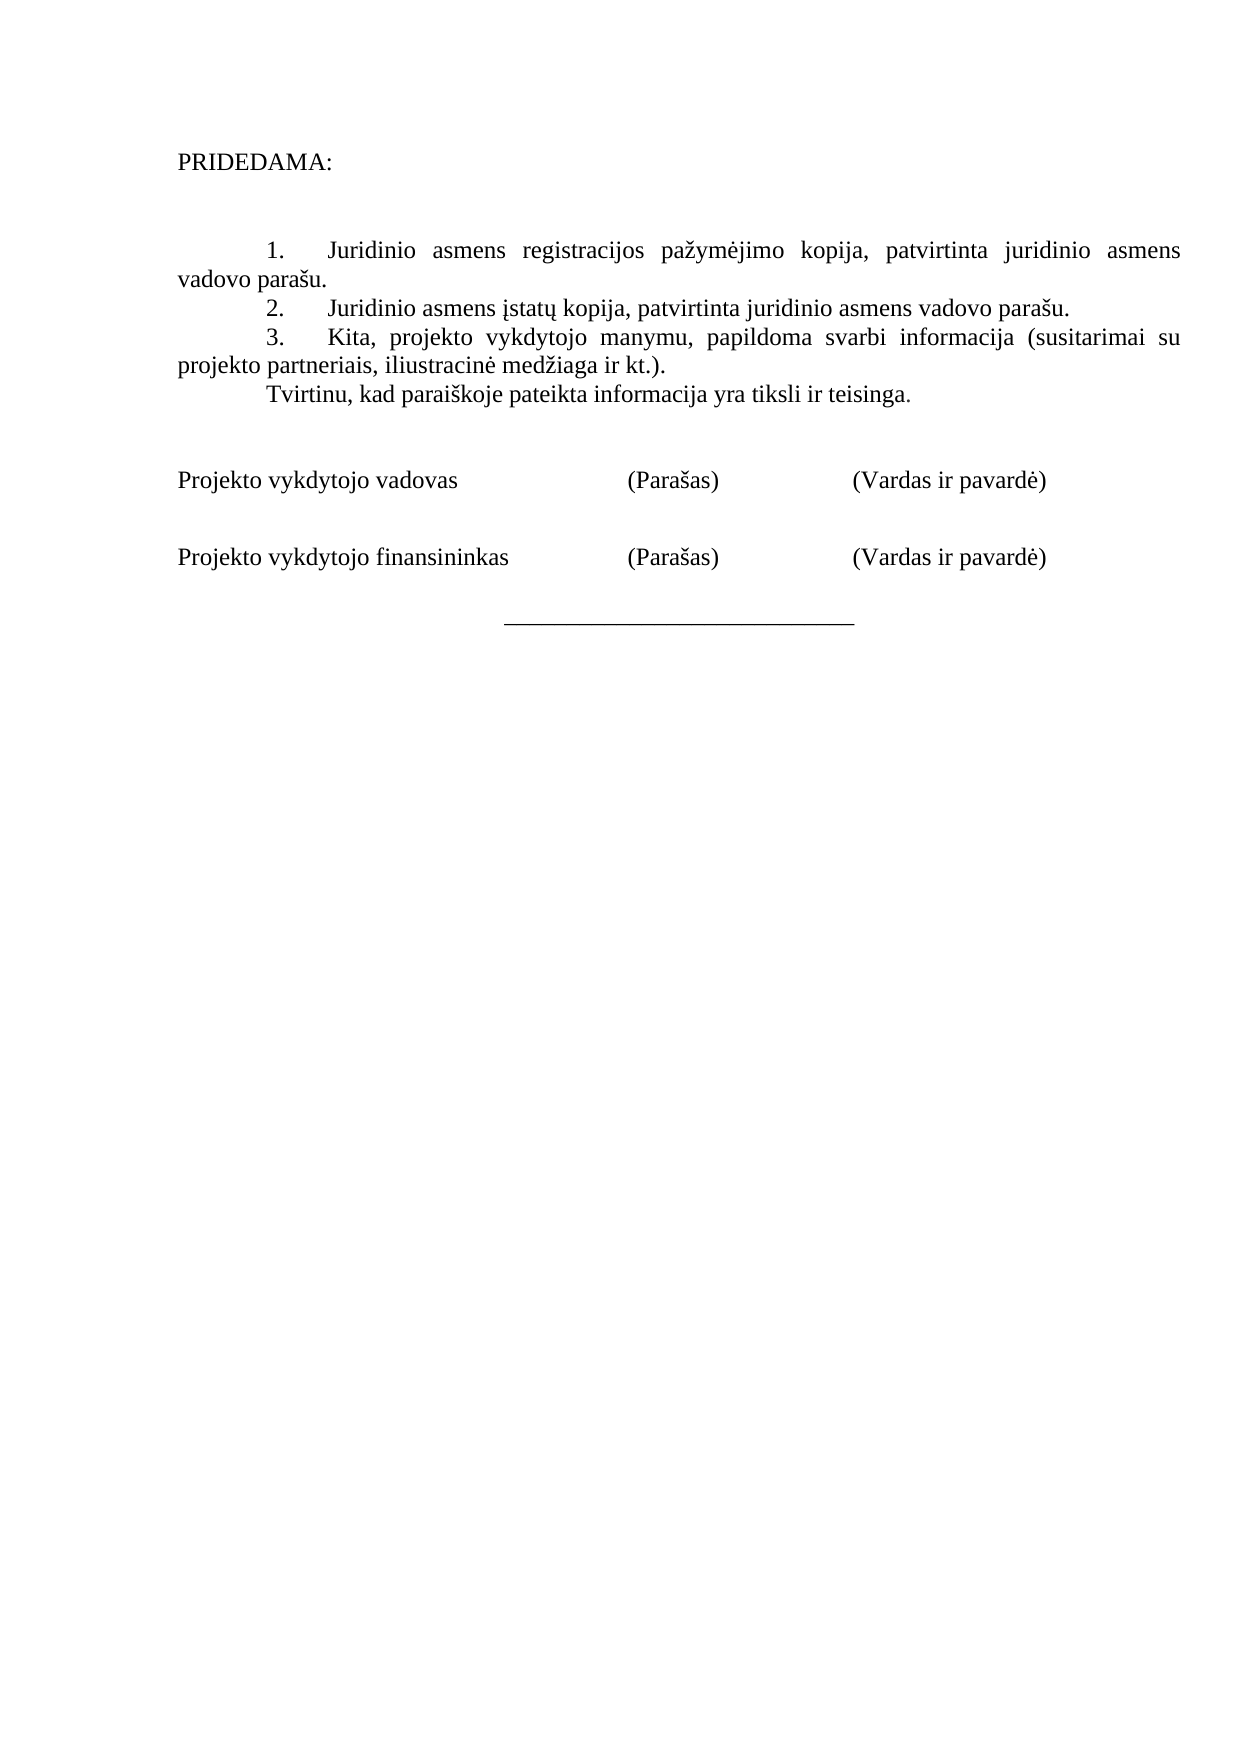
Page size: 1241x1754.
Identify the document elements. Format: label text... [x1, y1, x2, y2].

text 3. Kita, projekto vykdytojo manymu, papildoma svarbi informacija (susitarimai su projekto partneriais, iliustracinė medžiaga ir kt.). [177, 322, 1181, 379]
text ____________________________ [177, 600, 1181, 628]
text 1. Juridinio asmens registracijos pažymėjimo kopija, patvirtinta juridinio asmens vadovo parašu. [177, 236, 1181, 293]
text Tvirtinu, kad paraiškoje pateikta informacija yra tiksli ir teisinga. [177, 379, 1181, 408]
text Projekto vykdytojo finansininkas (Parašas) (Vardas ir pavardė) [177, 542, 1240, 571]
text Projekto vykdytojo vadovas (Parašas) (Vardas ir pavardė) [177, 466, 1240, 494]
text 2. Juridinio asmens įstatų kopija, patvirtinta juridinio asmens vadovo parašu. [177, 293, 1181, 322]
text PRIDEDAMA: [177, 147, 1181, 176]
